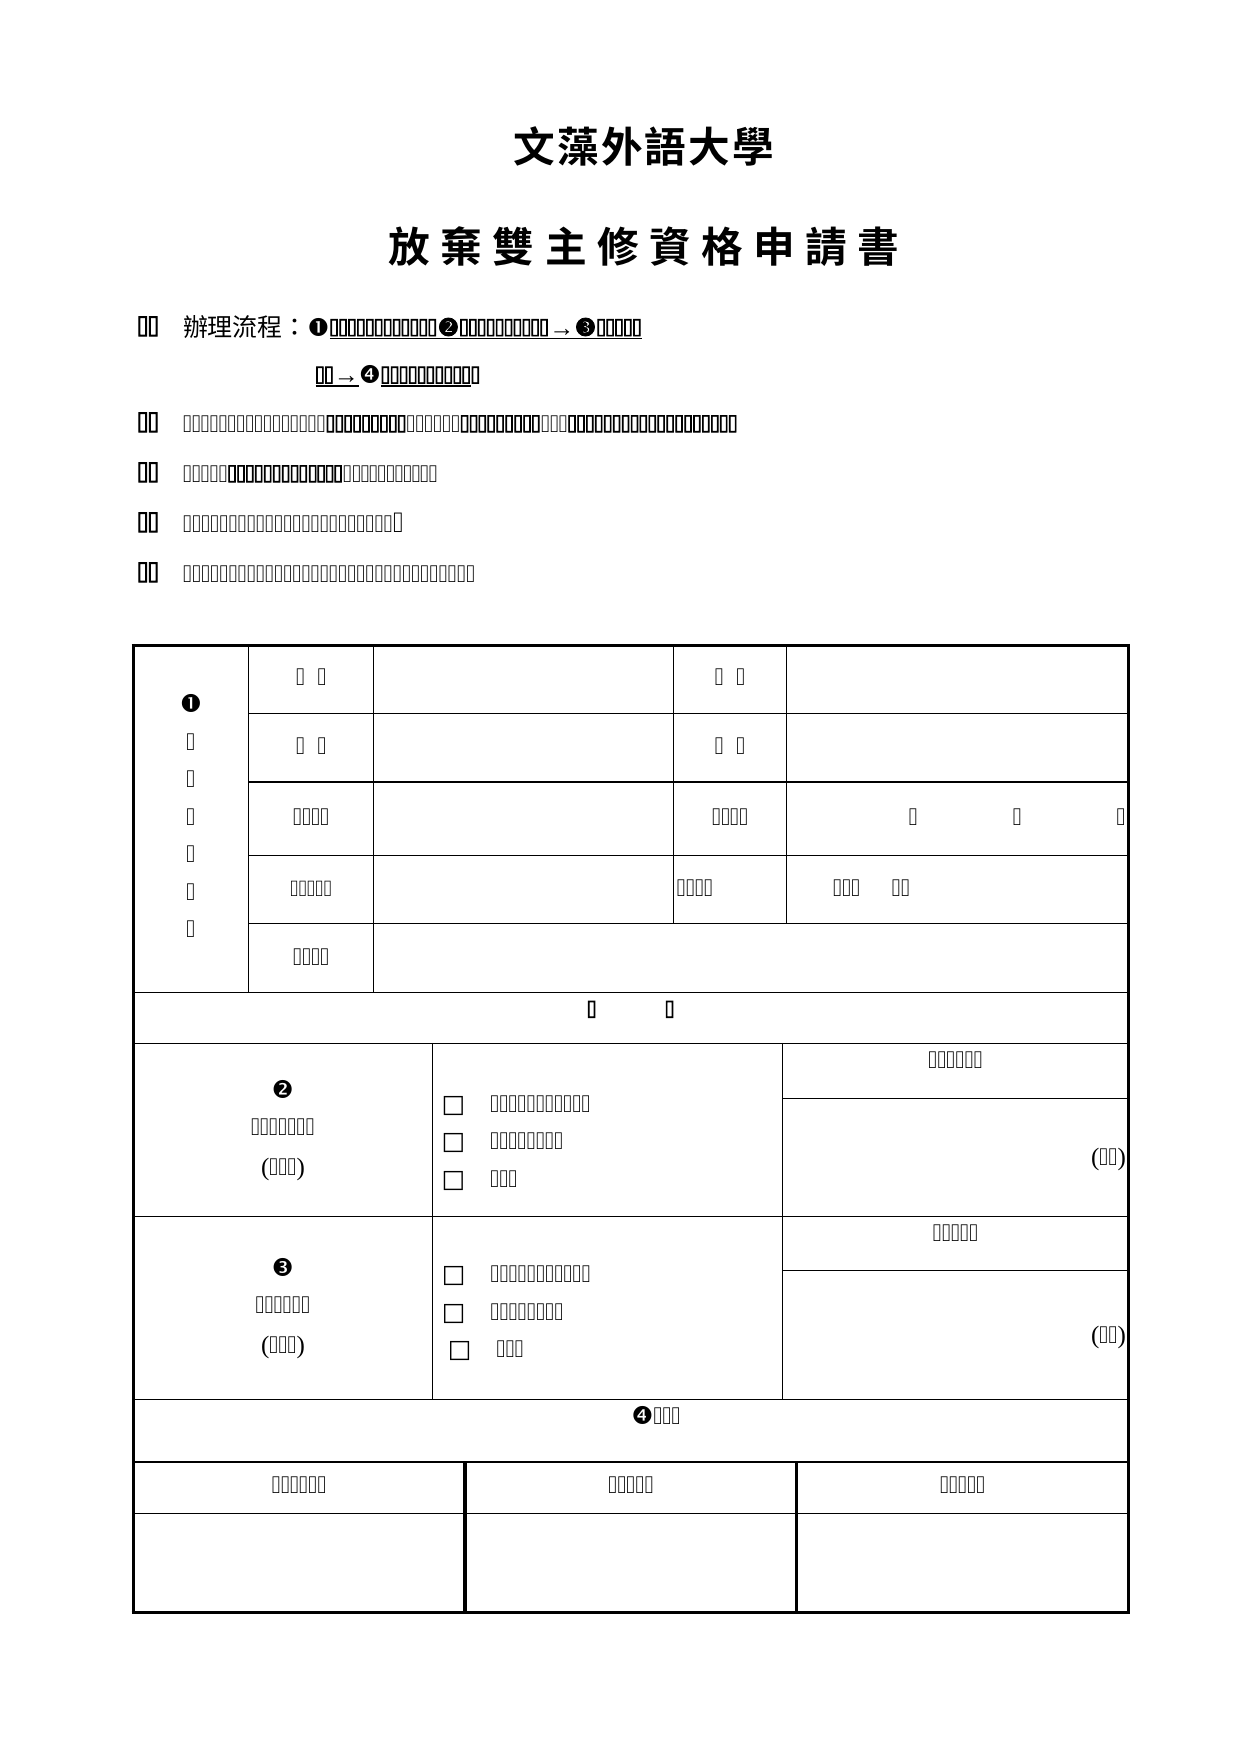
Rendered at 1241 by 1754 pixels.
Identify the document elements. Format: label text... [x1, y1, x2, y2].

table_cell [374, 783, 673, 854]
table_cell □ 同意該生放棄選讀雙主修 □ 同意該生轉為輔系 □ 不同意 [433, 1044, 782, 1216]
table_cell [798, 1514, 1127, 1611]
table_cell [787, 714, 1127, 781]
table_cell 主系系主任 [783, 1217, 1127, 1269]
table_cell 放棄原因 [249, 924, 373, 992]
table_cell  主系審查意見 (請打勾) [135, 1217, 432, 1399]
table_cell □ 同意該生放棄選讀雙主修 □ 同意該生轉為輔系 □ 不同意 [433, 1217, 782, 1399]
table_header 系 別 [249, 647, 373, 713]
table_cell 雙主修系名 [249, 856, 373, 923]
table_cell 年 級 [249, 714, 373, 781]
list 本系及雙主修系主任同意後，本申請書送註冊組彙辦。 [138, 506, 1150, 544]
table_cell [374, 714, 673, 781]
table_cell (簽章) [783, 1271, 1127, 1399]
table_cell 註冊組組長 [467, 1463, 795, 1513]
list 申請人若已修習部分科目，應另檢附「中文歷年成績表」一份並填寫「放棄科目學分核定表」送請主系系主任審核，核定表交由註冊組彙辦。 [138, 406, 1150, 444]
list 申請時程：每學期加退選截止前辦理完成，學期中不可中途放棄。 [138, 456, 1150, 494]
text 審查→申請書交由註冊組彙辦。 [183, 356, 1150, 394]
table_cell (簽章) [783, 1099, 1127, 1216]
table_cell [467, 1514, 795, 1611]
table_cell [374, 924, 1127, 992]
list 本申請書送交註冊組完成手續後，不得以任何理由要求恢復雙主修資格。 [138, 556, 1150, 594]
table_cell [374, 856, 673, 923]
table_cell [135, 1514, 463, 1611]
table_cell 姓 名 [674, 714, 786, 781]
table_cell 審 查 [135, 993, 1127, 1043]
table_cell 雙主修系主任 [783, 1044, 1127, 1097]
table_cell 申請年度 [674, 856, 786, 923]
table_cell 教務處 [135, 1400, 1127, 1461]
text 文藻外語大學 [138, 106, 1150, 181]
table_cell 學年第 學期 [787, 856, 1127, 923]
table_cell 課務組組長 [798, 1463, 1127, 1513]
table_cell 聯絡電話 [249, 783, 373, 854]
table_cell  雙主修審查意見 (請打勾) [135, 1044, 432, 1216]
table_cell 註冊組承辦人 [135, 1463, 463, 1513]
text 放 棄 雙 主 修 資 格 申 請 書 [138, 206, 1150, 281]
table_cell 申請日期 [674, 783, 786, 854]
table_header [374, 647, 673, 713]
table_header [787, 647, 1127, 713]
table_header 學 號 [674, 647, 786, 713]
list 辦理流程：申請人請親自填寫本申請書送請雙主修系主任審查→主系系主任 [138, 306, 1150, 344]
table_header  申 請 人 填 寫 欄 [135, 647, 248, 992]
table_cell 年 月 日 [787, 783, 1127, 854]
